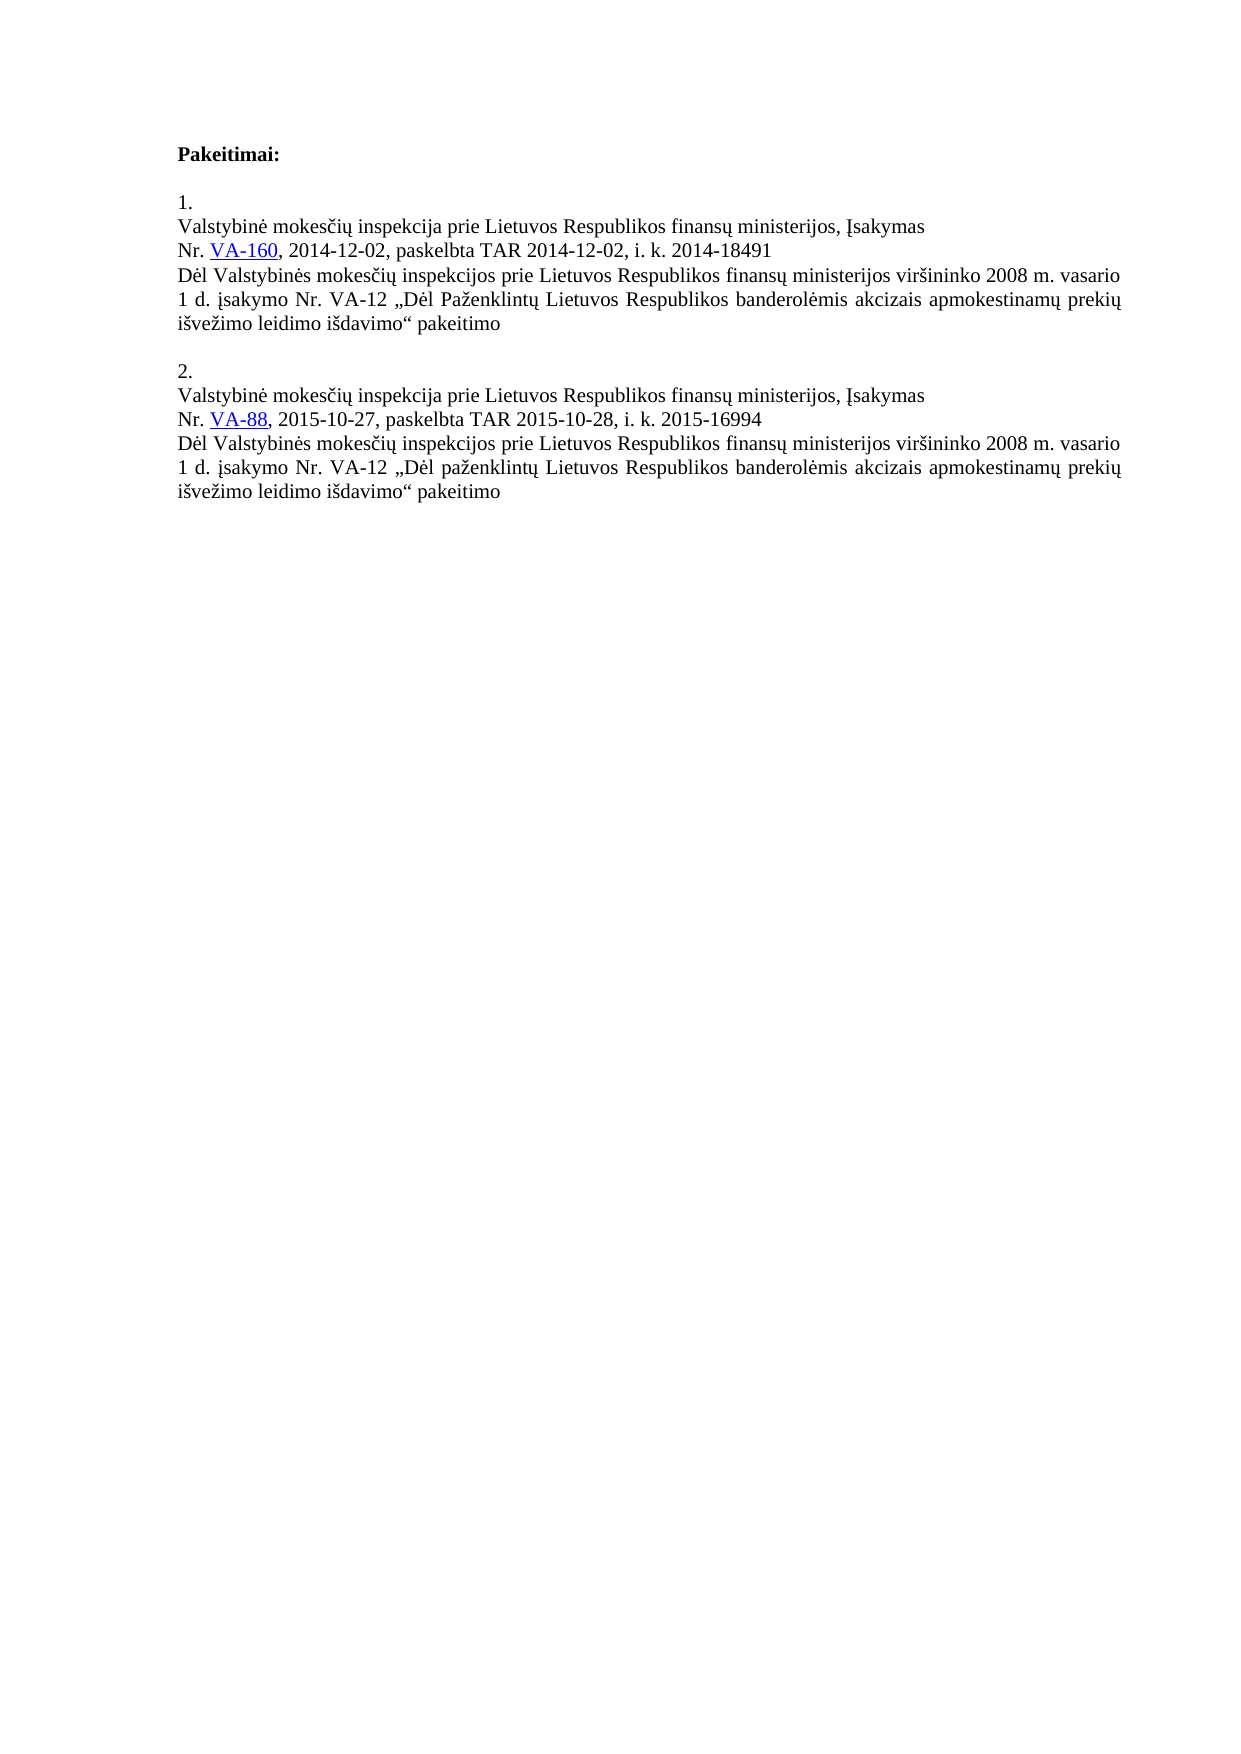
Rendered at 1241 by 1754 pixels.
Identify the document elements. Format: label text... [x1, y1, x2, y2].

text Nr. VA-88, 2015-10-27, paskelbta TAR 2015-10-28, i. k. 2015-16994 [177, 407, 1122, 431]
text 1. [177, 190, 1122, 214]
text Dėl Valstybinės mokesčių inspekcijos prie Lietuvos Respublikos finansų ministerijos viršininko 2008 m. vasario 1 d. įsakymo Nr. VA-12 „Dėl paženklintų Lietuvos Respublikos banderolėmis akcizais apmokestinamų prekių išvežimo leidimo išdavimo“ pakeitimo [177, 431, 1122, 503]
text Valstybinė mokesčių inspekcija prie Lietuvos Respublikos finansų ministerijos, Įsakymas [177, 214, 1122, 238]
text Dėl Valstybinės mokesčių inspekcijos prie Lietuvos Respublikos finansų ministerijos viršininko 2008 m. vasario 1 d. įsakymo Nr. VA-12 „Dėl Paženklintų Lietuvos Respublikos banderolėmis akcizais apmokestinamų prekių išvežimo leidimo išdavimo“ pakeitimo [177, 262, 1122, 335]
text Valstybinė mokesčių inspekcija prie Lietuvos Respublikos finansų ministerijos, Įsakymas [177, 383, 1122, 407]
text 2. [177, 359, 1122, 383]
text Pakeitimai: [177, 142, 1122, 166]
text Nr. VA-160, 2014-12-02, paskelbta TAR 2014-12-02, i. k. 2014-18491 [177, 238, 1122, 262]
